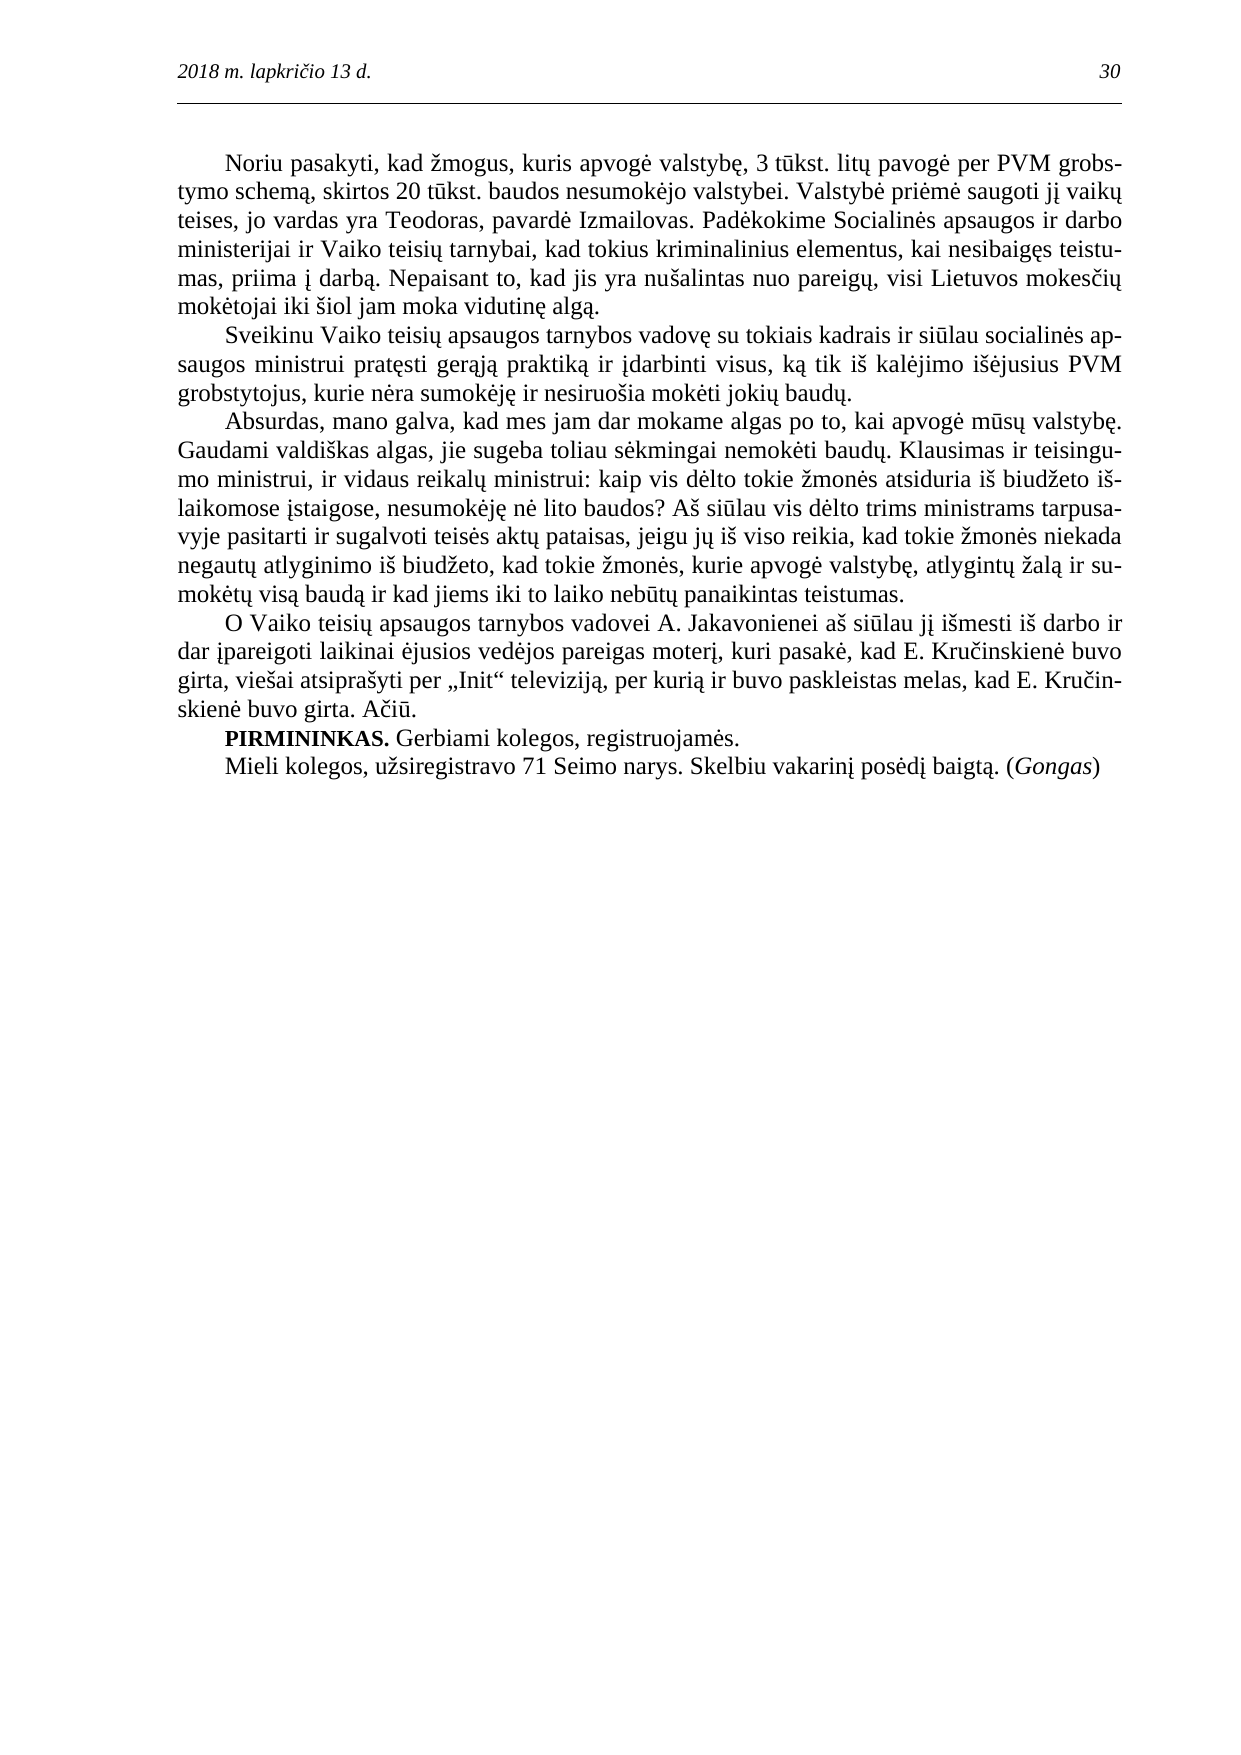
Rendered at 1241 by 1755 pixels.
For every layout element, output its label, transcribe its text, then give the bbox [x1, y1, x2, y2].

text Svei­ki­nu Vai­ko tei­sių ap­sau­gos tar­ny­bos va­do­vę su to­kiais kad­rais ir siū­lau so­cia­li­nės ap­sau­gos mi­nist­rui pra­tęs­ti ge­rą­ją prak­ti­ką ir įdar­bin­ti vi­sus, ką tik iš ka­lė­ji­mo iš­ėju­sius PVM grobs­ty­to­jus, ku­rie nė­ra su­mo­kė­ję ir ne­si­ruo­šia mo­kė­ti jo­kių bau­dų. [177, 320, 1122, 406]
text PIRMININKAS. Ger­bia­mi ko­le­gos, re­gist­ruo­ja­mės. [177, 723, 1122, 751]
text O Vai­ko tei­sių ap­sau­gos tar­ny­bos va­do­vei A. Ja­ka­vo­nie­nei aš siū­lau jį iš­mes­ti iš dar­bo ir dar įpa­rei­go­ti lai­ki­nai ėju­sios ve­dė­jos pa­rei­gas mo­te­rį, ku­ri pa­sa­kė, kad E. Kru­čins­kie­nė bu­vo gir­ta, vie­šai at­si­pra­šy­ti per „Init“ te­le­vi­zi­ją, per ku­rią ir bu­vo pa­skleis­tas me­las, kad E. Kru­čin­s­kie­nė bu­vo gir­ta. Ačiū. [177, 608, 1122, 723]
text No­riu pa­sa­ky­ti, kad žmo­gus, ku­ris ap­vo­gė vals­ty­bę, 3 tūkst. li­tų pa­vo­gė per PVM grobs­ty­mo sche­mą, skir­tos 20 tūkst. bau­dos ne­su­mo­kė­jo vals­ty­bei. Vals­ty­bė pri­ėmė sau­go­ti jį vai­kų tei­ses, jo var­das yra Te­odo­ras, pa­var­dė Iz­mai­lo­vas. Pa­dė­ko­ki­me So­cia­li­nės ap­sau­gos ir dar­bo mi­nis­te­ri­jai ir Vai­ko tei­sių tar­ny­bai, kad to­kius kri­mi­na­li­nius ele­men­tus, kai ne­si­bai­gęs teis­tu­mas, pri­ima į dar­bą. Ne­pai­sant to, kad jis yra nu­ša­lin­tas nuo pa­rei­gų, vi­si Lie­tu­vos mo­kes­čių mo­kė­to­jai iki šiol jam mo­ka vi­du­ti­nę al­gą. [177, 148, 1122, 320]
text Ab­sur­das, ma­no gal­va, kad mes jam dar mo­ka­me al­gas po to, kai ap­vo­gė mū­sų vals­ty­bę. Gau­da­mi val­diš­kas al­gas, jie su­ge­ba to­liau sėk­min­gai ne­mo­kė­ti bau­dų. Klau­si­mas ir tei­sin­gu­mo mi­nist­rui, ir vi­daus rei­ka­lų mi­nist­rui: kaip vis dėl­to to­kie žmo­nės at­si­du­ria iš biu­dže­to iš­lai­ko­mo­se įstai­go­se, ne­su­mo­kė­ję nė li­to bau­dos? Aš siū­lau vis dėl­to trims mi­nist­rams tar­pu­sa­vy­je pa­si­tar­ti ir su­gal­vo­ti tei­sės ak­tų pa­tai­sas, jei­gu jų iš vi­so rei­kia, kad to­kie žmo­nės nie­ka­da ne­gau­tų at­ly­gi­ni­mo iš biu­dže­to, kad to­kie žmo­nės, ku­rie ap­vo­gė vals­ty­bę, at­ly­gin­tų ža­lą ir su­mo­kė­tų vi­są bau­dą ir kad jiems iki to lai­ko ne­bū­tų pa­nai­kin­tas teis­tu­mas. [177, 406, 1122, 608]
text Mie­li ko­le­gos, už­si­re­gist­ra­vo 71 Sei­mo na­rys. Skel­biu va­ka­ri­nį po­sė­dį baig­tą. (Gon­gas) [177, 751, 1122, 780]
